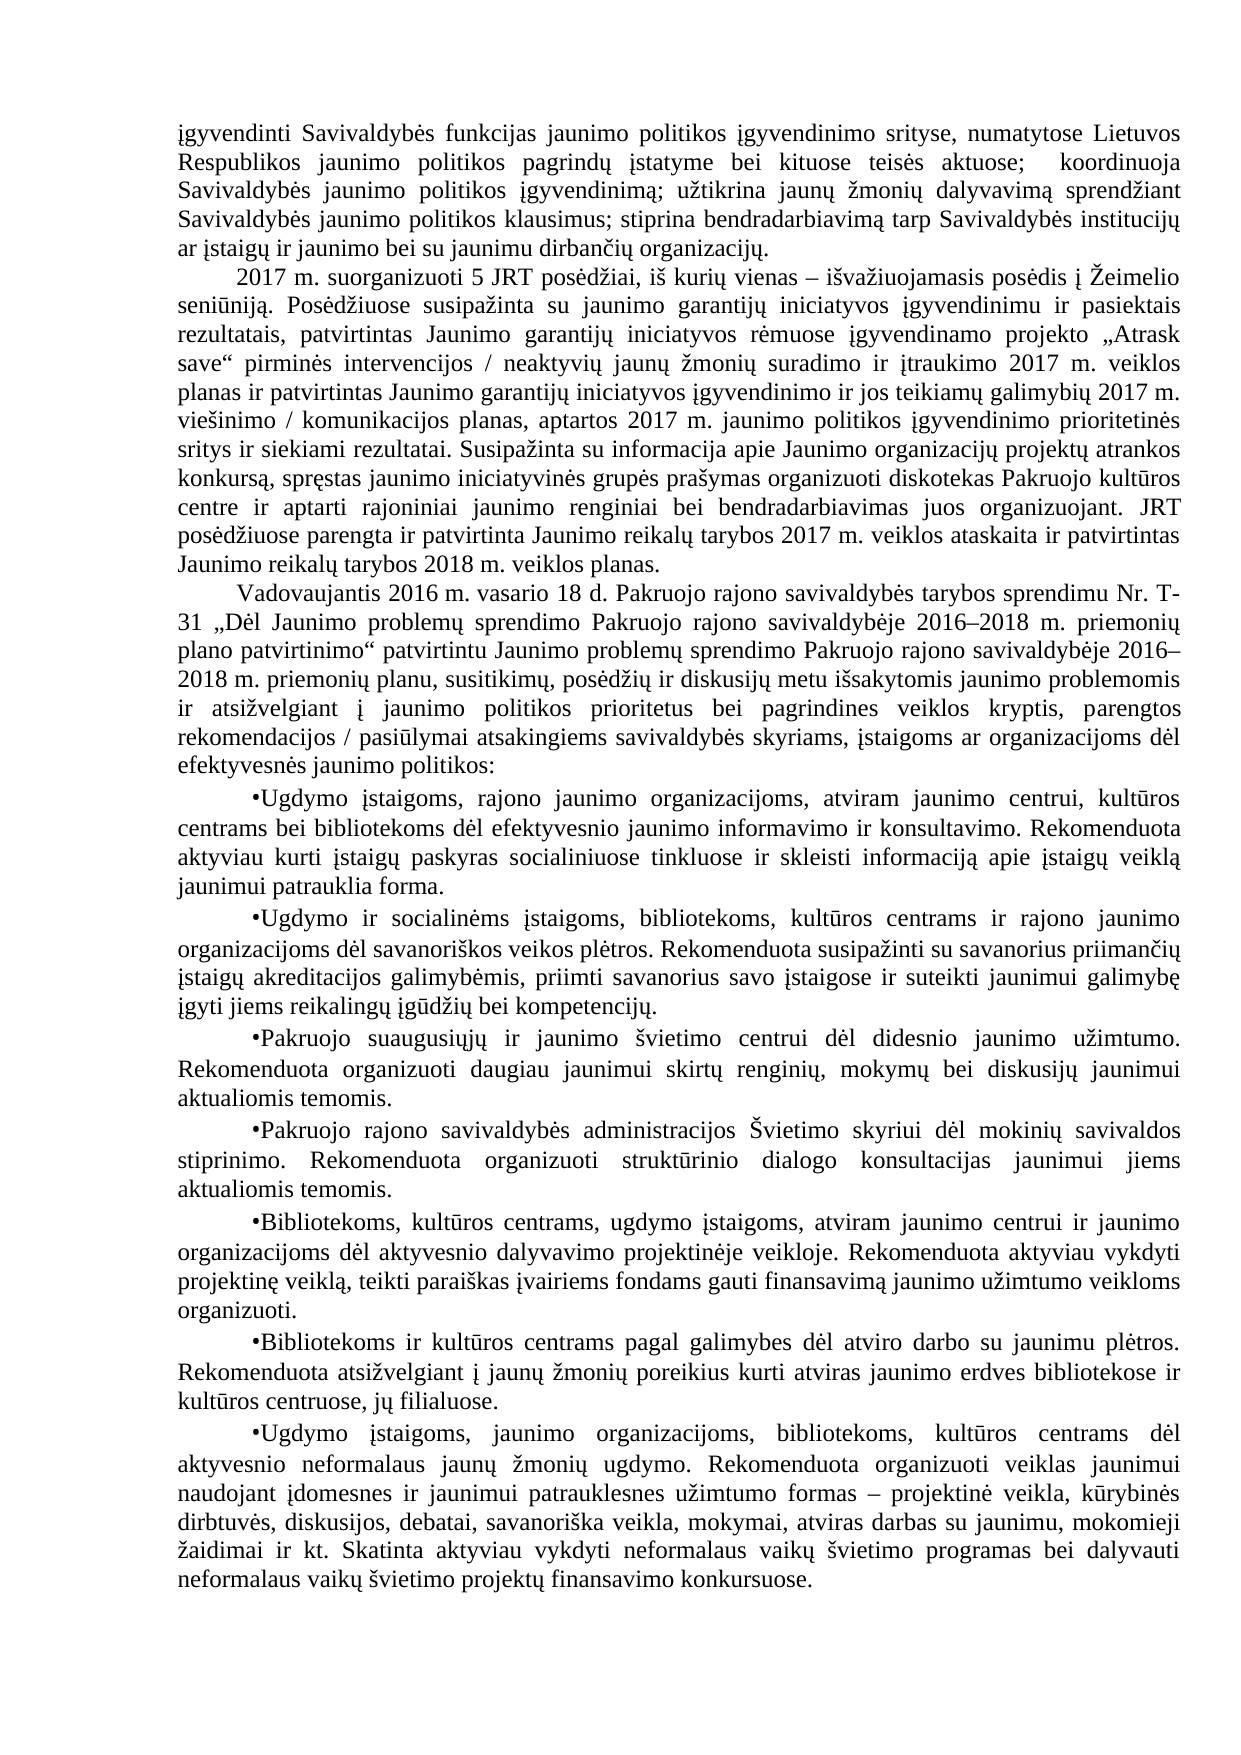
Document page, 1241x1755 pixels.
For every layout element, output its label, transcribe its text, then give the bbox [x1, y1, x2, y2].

text •Ugdymo įstaigoms, jaunimo organizacijoms, bibliotekoms, kultūros centrams dėl aktyvesnio neformalaus jaunų žmonių ugdymo. Rekomenduota organizuoti veiklas jaunimui naudojant įdomesnes ir jaunimui patrauklesnes užimtumo formas – projektinė veikla, kūrybinės dirbtuvės, diskusijos, debatai, savanoriška veikla, mokymai, atviras darbas su jaunimu, mokomieji žaidimai ir kt. Skatinta aktyviau vykdyti neformalaus vaikų švietimo programas bei dalyvauti neformalaus vaikų švietimo projektų finansavimo konkursuose. [177, 1415, 1181, 1593]
text Vadovaujantis 2016 m. vasario 18 d. Pakruojo rajono savivaldybės tarybos sprendimu Nr. T-31 „Dėl Jaunimo problemų sprendimo Pakruojo rajono savivaldybėje 2016–2018 m. priemonių plano patvirtinimo“ patvirtintu Jaunimo problemų sprendimo Pakruojo rajono savivaldybėje 2016–2018 m. priemonių planu, susitikimų, posėdžių ir diskusijų metu išsakytomis jaunimo problemomis ir atsižvelgiant į jaunimo politikos prioritetus bei pagrindines veiklos kryptis, parengtos rekomendacijos / pasiūlymai atsakingiems savivaldybės skyriams, įstaigoms ar organizacijoms dėl efektyvesnės jaunimo politikos: [177, 578, 1181, 779]
text •Ugdymo ir socialinėms įstaigoms, bibliotekoms, kultūros centrams ir rajono jaunimo organizacijoms dėl savanoriškos veikos plėtros. Rekomenduota susipažinti su savanorius priimančių įstaigų akreditacijos galimybėmis, priimti savanorius savo įstaigose ir suteikti jaunimui galimybę įgyti jiems reikalingų įgūdžių bei kompetencijų. [177, 900, 1181, 1020]
text •Ugdymo įstaigoms, rajono jaunimo organizacijoms, atviram jaunimo centrui, kultūros centrams bei bibliotekoms dėl efektyvesnio jaunimo informavimo ir konsultavimo. Rekomenduota aktyviau kurti įstaigų paskyras socialiniuose tinkluose ir skleisti informaciją apie įstaigų veiklą jaunimui patrauklia forma. [177, 779, 1181, 900]
text •Bibliotekoms ir kultūros centrams pagal galimybes dėl atviro darbo su jaunimu plėtros. Rekomenduota atsižvelgiant į jaunų žmonių poreikius kurti atviras jaunimo erdves bibliotekose ir kultūros centruose, jų filialuose. [177, 1323, 1181, 1415]
text •Pakruojo suaugusiųjų ir jaunimo švietimo centrui dėl didesnio jaunimo užimtumo. Rekomenduota organizuoti daugiau jaunimui skirtų renginių, mokymų bei diskusijų jaunimui aktualiomis temomis. [177, 1020, 1181, 1112]
text •Bibliotekoms, kultūros centrams, ugdymo įstaigoms, atviram jaunimo centrui ir jaunimo organizacijoms dėl aktyvesnio dalyvavimo projektinėje veikloje. Rekomenduota aktyviau vykdyti projektinę veiklą, teikti paraiškas įvairiems fondams gauti finansavimą jaunimo užimtumo veikloms organizuoti. [177, 1203, 1181, 1323]
text įgyvendinti Savivaldybės funkcijas jaunimo politikos įgyvendinimo srityse, numatytose Lietuvos Respublikos jaunimo politikos pagrindų įstatyme bei kituose teisės aktuose; koordinuoja Savivaldybės jaunimo politikos įgyvendinimą; užtikrina jaunų žmonių dalyvavimą sprendžiant Savivaldybės jaunimo politikos klausimus; stiprina bendradarbiavimą tarp Savivaldybės institucijų ar įstaigų ir jaunimo bei su jaunimu dirbančių organizacijų. [177, 118, 1181, 262]
text 2017 m. suorganizuoti 5 JRT posėdžiai, iš kurių vienas – išvažiuojamasis posėdis į Žeimelio seniūniją. Posėdžiuose susipažinta su jaunimo garantijų iniciatyvos įgyvendinimu ir pasiektais rezultatais, patvirtintas Jaunimo garantijų iniciatyvos rėmuose įgyvendinamo projekto „Atrask save“ pirminės intervencijos / neaktyvių jaunų žmonių suradimo ir įtraukimo 2017 m. veiklos planas ir patvirtintas Jaunimo garantijų iniciatyvos įgyvendinimo ir jos teikiamų galimybių 2017 m. viešinimo / komunikacijos planas, aptartos 2017 m. jaunimo politikos įgyvendinimo prioritetinės sritys ir siekiami rezultatai. Susipažinta su informacija apie Jaunimo organizacijų projektų atrankos konkursą, spręstas jaunimo iniciatyvinės grupės prašymas organizuoti diskotekas Pakruojo kultūros centre ir aptarti rajoniniai jaunimo renginiai bei bendradarbiavimas juos organizuojant. JRT posėdžiuose parengta ir patvirtinta Jaunimo reikalų tarybos 2017 m. veiklos ataskaita ir patvirtintas Jaunimo reikalų tarybos 2018 m. veiklos planas. [177, 262, 1181, 578]
text •Pakruojo rajono savivaldybės administracijos Švietimo skyriui dėl mokinių savivaldos stiprinimo. Rekomenduota organizuoti struktūrinio dialogo konsultacijas jaunimui jiems aktualiomis temomis. [177, 1112, 1181, 1203]
